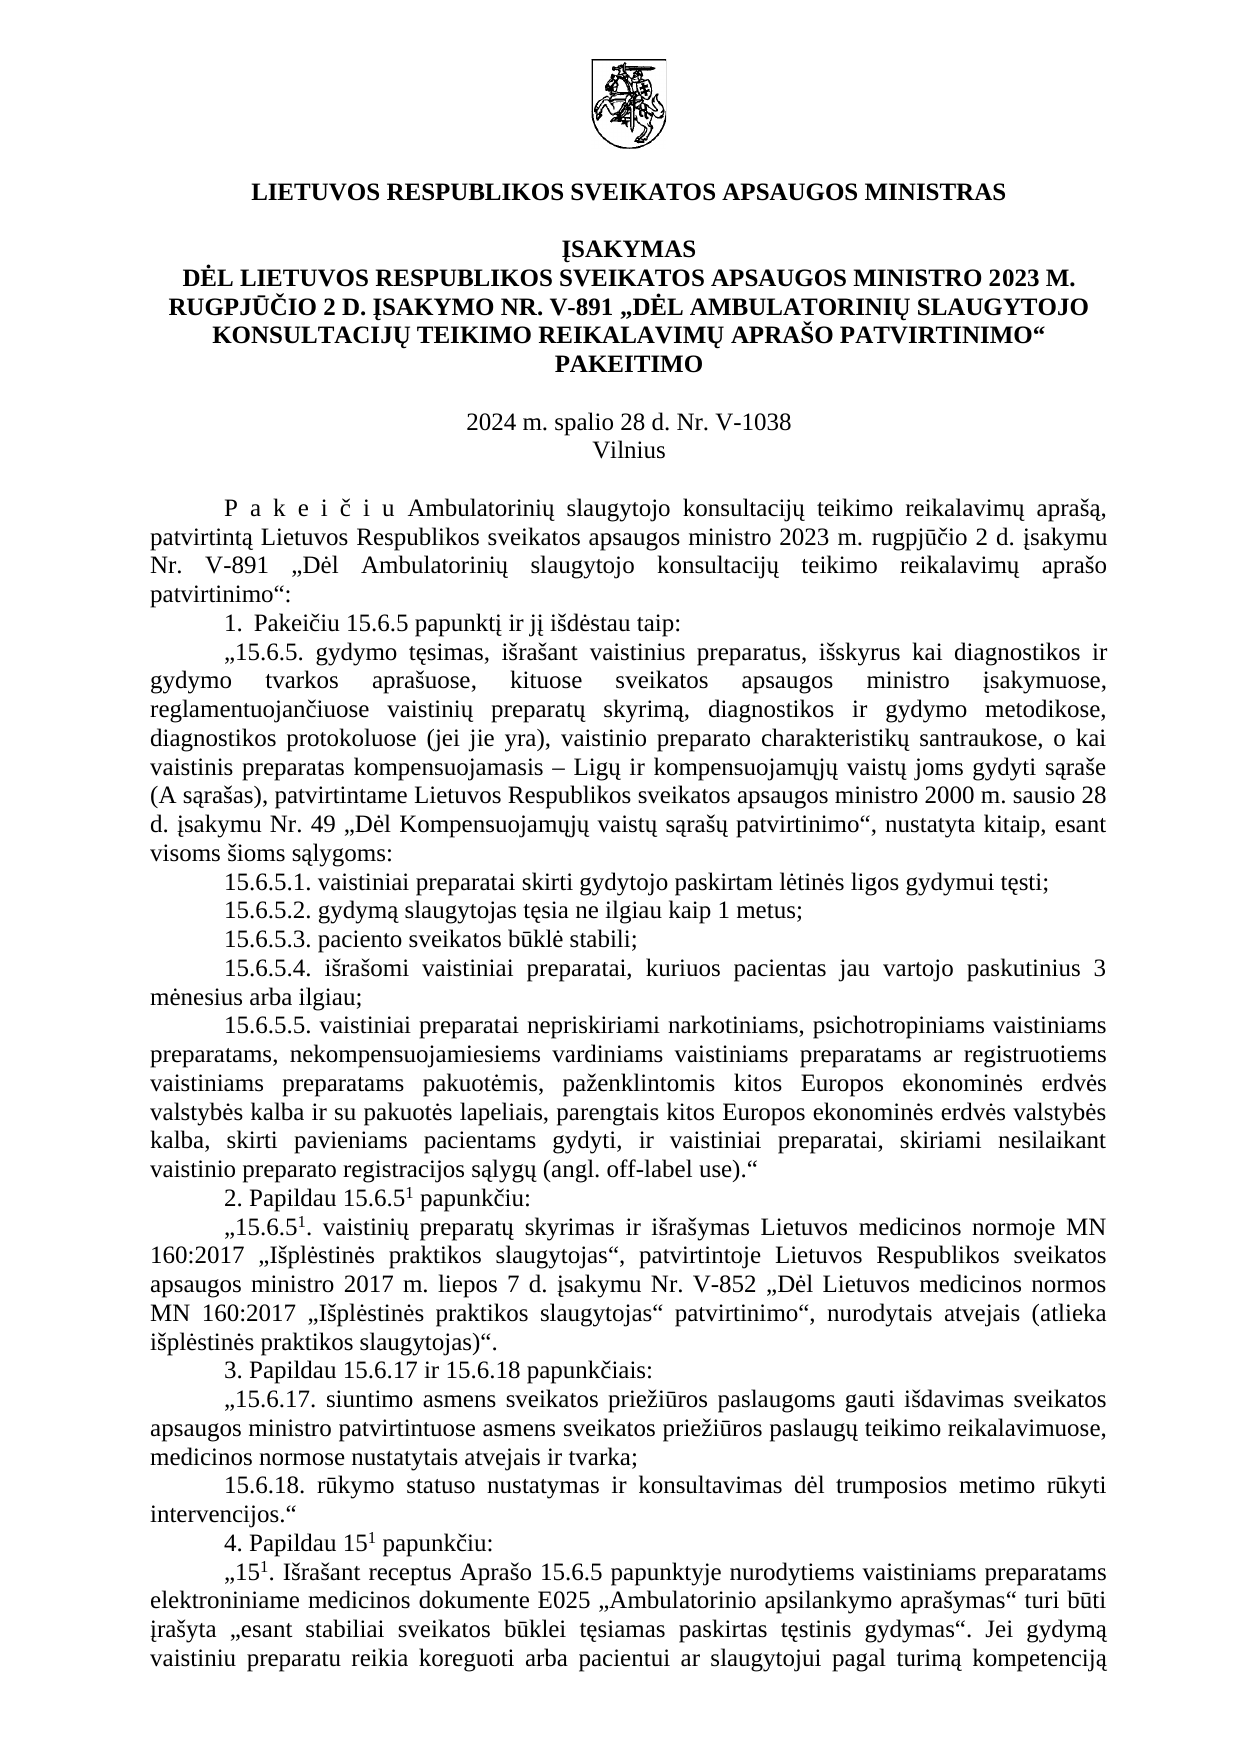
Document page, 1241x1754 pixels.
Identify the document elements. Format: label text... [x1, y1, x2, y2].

text DĖL Lietuvos Respublikos sveikatos apsaugos ministro 2023 m. rugpjūčio 2 d. įsakymo Nr. V-891 „DĖL AMBULATORINIŲ SLAUGYTOJO KONSULTACIJŲ TEIKIMO REIKALAVIMŲ APRAŠO PATVIRTINIMO“ PAKEITIMO [150, 263, 1107, 378]
text LIETUVOS RESPUBLIKOS SVEIKATOS APSAUGOS MINISTRAS [150, 177, 1107, 206]
text 15.6.5.1. vaistiniai preparatai skirti gydytojo paskirtam lėtinės ligos gydymui tęsti; [150, 867, 1107, 896]
text P a k e i č i u Ambulatorinių slaugytojo konsultacijų teikimo reikalavimų aprašą, patvirtintą Lietuvos Respublikos sveikatos apsaugos ministro 2023 m. rugpjūčio 2 d. įsakymu Nr. V-891 „Dėl Ambulatorinių slaugytojo konsultacijų teikimo reikalavimų aprašo patvirtinimo“: [150, 493, 1107, 608]
text 2024 m. spalio 28 d. Nr. V-1038 [150, 407, 1107, 436]
text „151. Išrašant receptus Aprašo 15.6.5 papunktyje nurodytiems vaistiniams preparatams elektroniniame medicinos dokumente E025 „Ambulatorinio apsilankymo aprašymas“ turi būti įrašyta „esant stabiliai sveikatos būklei tęsiamas paskirtas tęstinis gydymas“. Jei gydymą vaistiniu preparatu reikia koreguoti arba pacientui ar slaugytojui pagal turimą kompetenciją [150, 1557, 1107, 1672]
text „15.6.51. vaistinių preparatų skyrimas ir išrašymas Lietuvos medicinos normoje MN 160:2017 „Išplėstinės praktikos slaugytojas“, patvirtintoje Lietuvos Respublikos sveikatos apsaugos ministro 2017 m. liepos 7 d. įsakymu Nr. V-852 „Dėl Lietuvos medicinos normos MN 160:2017 „Išplėstinės praktikos slaugytojas“ patvirtinimo“, nurodytais atvejais (atlieka išplėstinės praktikos slaugytojas)“. [150, 1212, 1107, 1356]
text 2. Papildau 15.6.51 papunkčiu: [150, 1183, 1107, 1212]
text Vilnius [150, 436, 1107, 464]
text „15.6.17. siuntimo asmens sveikatos priežiūros paslaugoms gauti išdavimas sveikatos apsaugos ministro patvirtintuose asmens sveikatos priežiūros paslaugų teikimo reikalavimuose, medicinos normose nustatytais atvejais ir tvarka; [150, 1384, 1107, 1471]
text 15.6.5.4. išrašomi vaistiniai preparatai, kuriuos pacientas jau vartojo paskutinius 3 mėnesius arba ilgiau; [150, 953, 1107, 1011]
text 15.6.5.3. paciento sveikatos būklė stabili; [150, 924, 1107, 953]
text ĮSAKYMAS [150, 234, 1107, 263]
text 15.6.5.2. gydymą slaugytojas tęsia ne ilgiau kaip 1 metus; [150, 896, 1107, 924]
text „15.6.5. gydymo tęsimas, išrašant vaistinius preparatus, išskyrus kai diagnostikos ir gydymo tvarkos aprašuose, kituose sveikatos apsaugos ministro įsakymuose, reglamentuojančiuose vaistinių preparatų skyrimą, diagnostikos ir gydymo metodikose, diagnostikos protokoluose (jei jie yra), vaistinio preparato charakteristikų santraukose, o kai vaistinis preparatas kompensuojamasis – Ligų ir kompensuojamųjų vaistų joms gydyti sąraše (A sąrašas), patvirtintame Lietuvos Respublikos sveikatos apsaugos ministro 2000 m. sausio 28 d. įsakymu Nr. 49 „Dėl Kompensuojamųjų vaistų sąrašų patvirtinimo“, nustatyta kitaip, esant visoms šioms sąlygoms: [150, 637, 1107, 867]
text 15.6.18. rūkymo statuso nustatymas ir konsultavimas dėl trumposios metimo rūkyti intervencijos.“ [150, 1471, 1107, 1528]
text 3. Papildau 15.6.17 ir 15.6.18 papunkčiais: [150, 1356, 1107, 1384]
text 4. Papildau 151 papunkčiu: [150, 1528, 1107, 1557]
text 1. Pakeičiu 15.6.5 papunktį ir jį išdėstau taip: [150, 608, 1107, 637]
text 15.6.5.5. vaistiniai preparatai nepriskiriami narkotiniams, psichotropiniams vaistiniams preparatams, nekompensuojamiesiems vardiniams vaistiniams preparatams ar registruotiems vaistiniams preparatams pakuotėmis, paženklintomis kitos Europos ekonominės erdvės valstybės kalba ir su pakuotės lapeliais, parengtais kitos Europos ekonominės erdvės valstybės kalba, skirti pavieniams pacientams gydyti, ir vaistiniai preparatai, skiriami nesilaikant vaistinio preparato registracijos sąlygų (angl. off-label use).“ [150, 1011, 1107, 1183]
